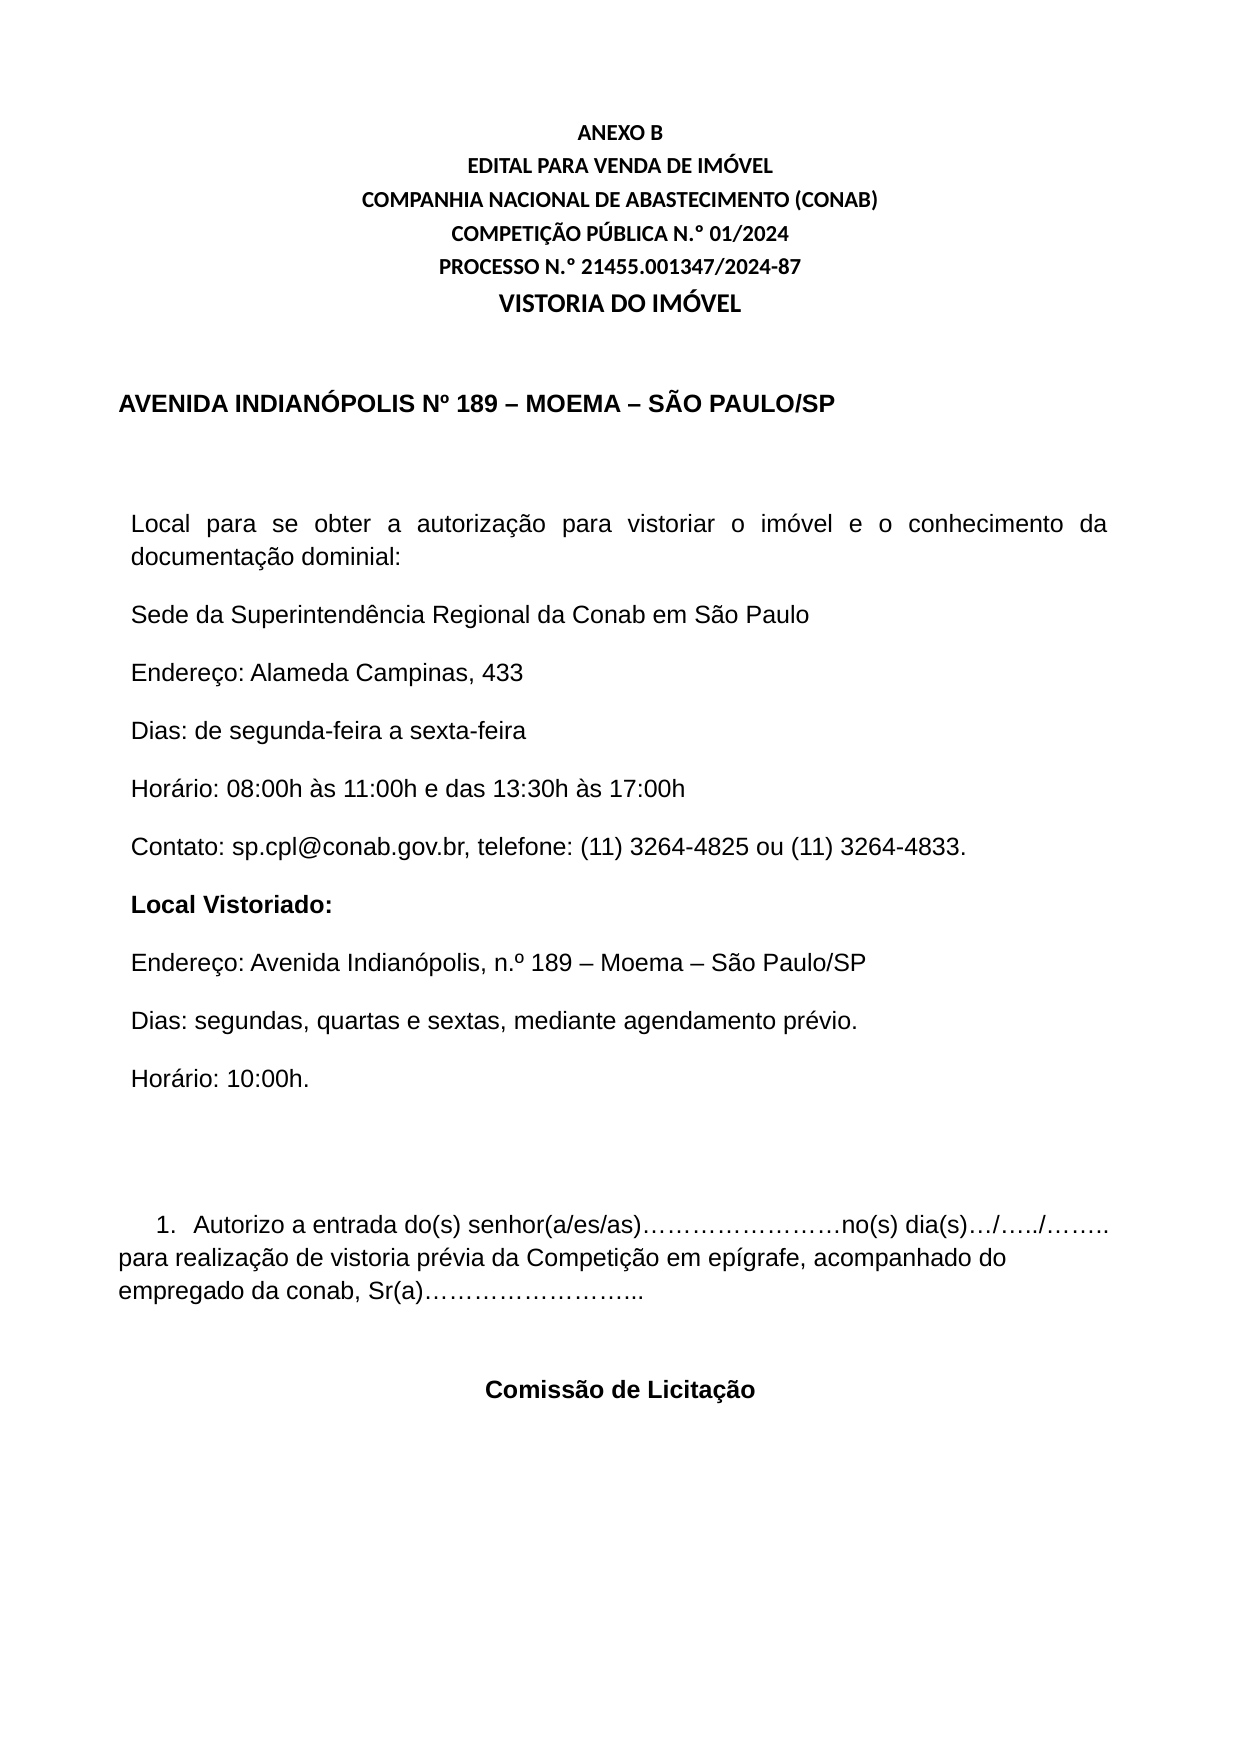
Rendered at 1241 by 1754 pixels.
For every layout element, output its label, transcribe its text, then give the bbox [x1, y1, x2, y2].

text Endereço: Alameda Campinas, 433 [131, 658, 1109, 686]
text VISTORIA DO IMÓVEL [118, 286, 1122, 319]
text Comissão de Licitação [118, 1375, 1122, 1404]
text para realização de vistoria prévia da Competição em epígrafe, acompanhado do empregado da conab, Sr(a)……………………... [118, 1243, 1122, 1305]
text Horário: 10:00h. [131, 1064, 1109, 1093]
list Autorizo a entrada do(s) senhor(a/es/as)……………………no(s) dia(s)…/…../…….. [156, 1210, 1122, 1239]
text ANEXO B [124, 118, 1116, 146]
text Dias: de segunda-feira a sexta-feira [131, 716, 1109, 744]
text Dias: segundas, quartas e sextas, mediante agendamento prévio. [131, 1006, 1109, 1034]
text EDITAL PARA VENDA DE IMÓVEL [124, 152, 1116, 180]
text Local para se obter a autorização para vistoriar o imóvel e o conhecimento da documentação dominial: [131, 509, 1109, 570]
text Local Vistoriado: [131, 890, 1109, 918]
text Sede da Superintendência Regional da Conab em São Paulo [131, 600, 1109, 628]
text Endereço: Avenida Indianópolis, n.º 189 – Moema – São Paulo/SP [131, 948, 1109, 977]
text COMPETIÇÃO PÚBLICA N.º 01/2024 PROCESSO N.º 21455.001347/2024-87 [124, 219, 1116, 280]
text AVENIDA INDIANÓPOLIS Nº 189 – MOEMA – SÃO PAULO/SP [118, 389, 1122, 418]
text Contato: sp.cpl@conab.gov.br, telefone: (11) 3264-4825 ou (11) 3264-4833. [131, 832, 1109, 861]
text Horário: 08:00h às 11:00h e das 13:30h às 17:00h [131, 774, 1109, 802]
text COMPANHIA NACIONAL DE ABASTECIMENTO (CONAB) [124, 185, 1116, 213]
